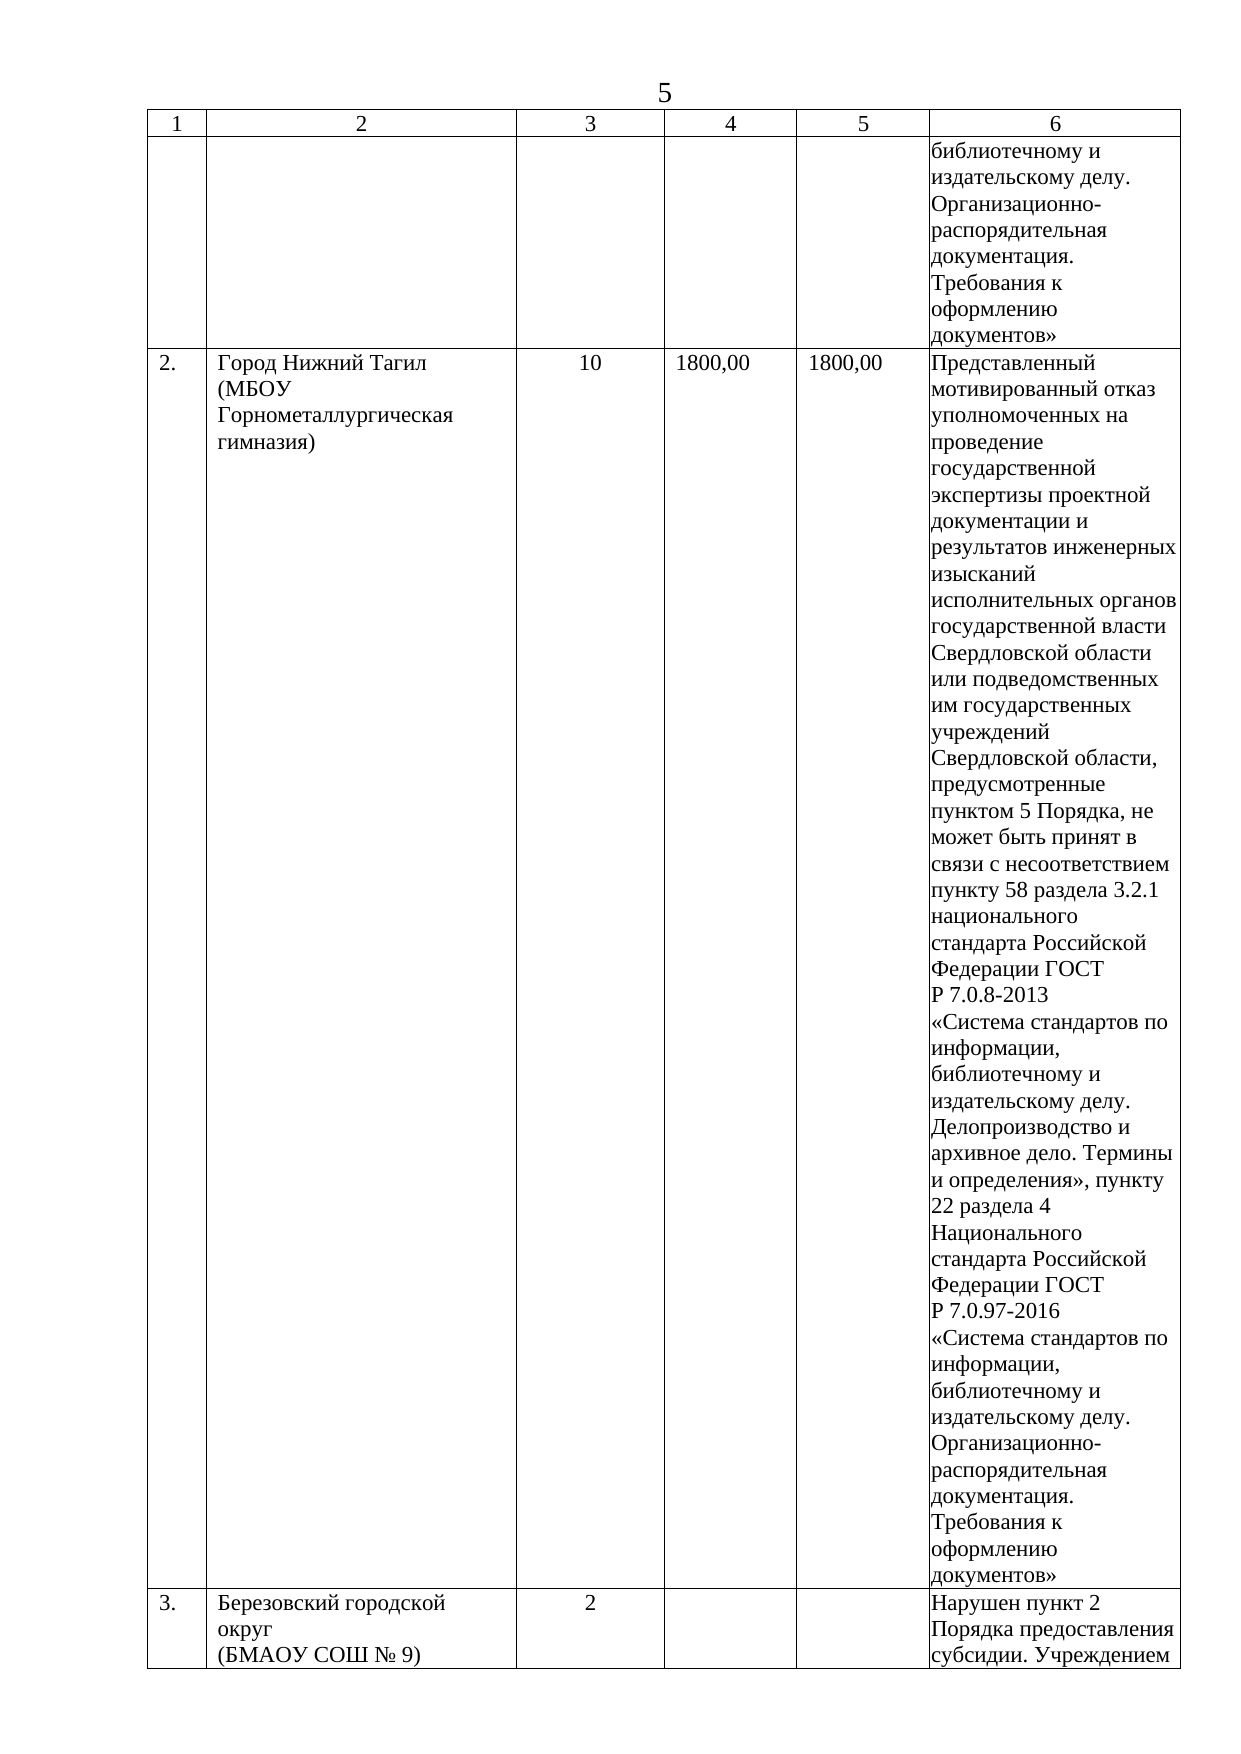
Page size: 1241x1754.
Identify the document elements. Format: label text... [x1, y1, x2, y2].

table_cell 10 [517, 349, 664, 1587]
table_cell [207, 137, 516, 348]
table_cell [148, 137, 206, 348]
table_cell Представленный мотивированный отказ уполномоченных на проведение государственной экспертизы проектной документации и результатов инженерных изысканий исполнительных органов государственной власти Свердловской области или подведомственных им государственных учреждений Свердловской области, предусмотренные пунктом 5 Порядка, не может быть принят в связи с несоответствием пункту 58 раздела 3.2.1 национального стандарта Российской Федерации ГОСТ Р 7.0.8-2013 «Система стандартов по информации, библиотечному и издательскому делу. Делопроизводство и архивное дело. Термины и определения», пункту 22 раздела 4 Национального стандарта Российской Федерации ГОСТ Р 7.0.97-2016 «Система стандартов по информации, библиотечному и издательскому делу. Организационно-распорядительная документация. Требования к оформлению документов» [930, 349, 1180, 1587]
table_cell библиотечному и издательскому делу. Организационно-распорядительная документация. Требования к оформлению документов» [930, 137, 1180, 348]
table_header 5 [797, 110, 929, 136]
table_cell Нарушен пункт 2 Порядка предоставления субсидии. Учреждением [930, 1589, 1180, 1668]
table_header 1 [148, 110, 206, 136]
table_cell [517, 137, 664, 348]
table_header 3 [517, 110, 664, 136]
table_cell [797, 137, 929, 348]
table_header 6 [930, 110, 1180, 136]
table_cell 2 [517, 1589, 664, 1668]
table_cell 1800,00 [797, 349, 929, 1587]
table_cell Березовский городской округ (БМАОУ СОШ № 9) [207, 1589, 516, 1668]
table_cell 2. [148, 349, 206, 1587]
table_cell 1800,00 [665, 349, 796, 1587]
table_cell [797, 1589, 929, 1668]
table_header 4 [665, 110, 796, 136]
table_cell [665, 1589, 796, 1668]
table_cell 3. [148, 1589, 206, 1668]
table_header 2 [207, 110, 516, 136]
table_cell [665, 137, 796, 348]
table_cell Город Нижний Тагил (МБОУ Горнометаллургическая гимназия) [207, 349, 516, 1587]
